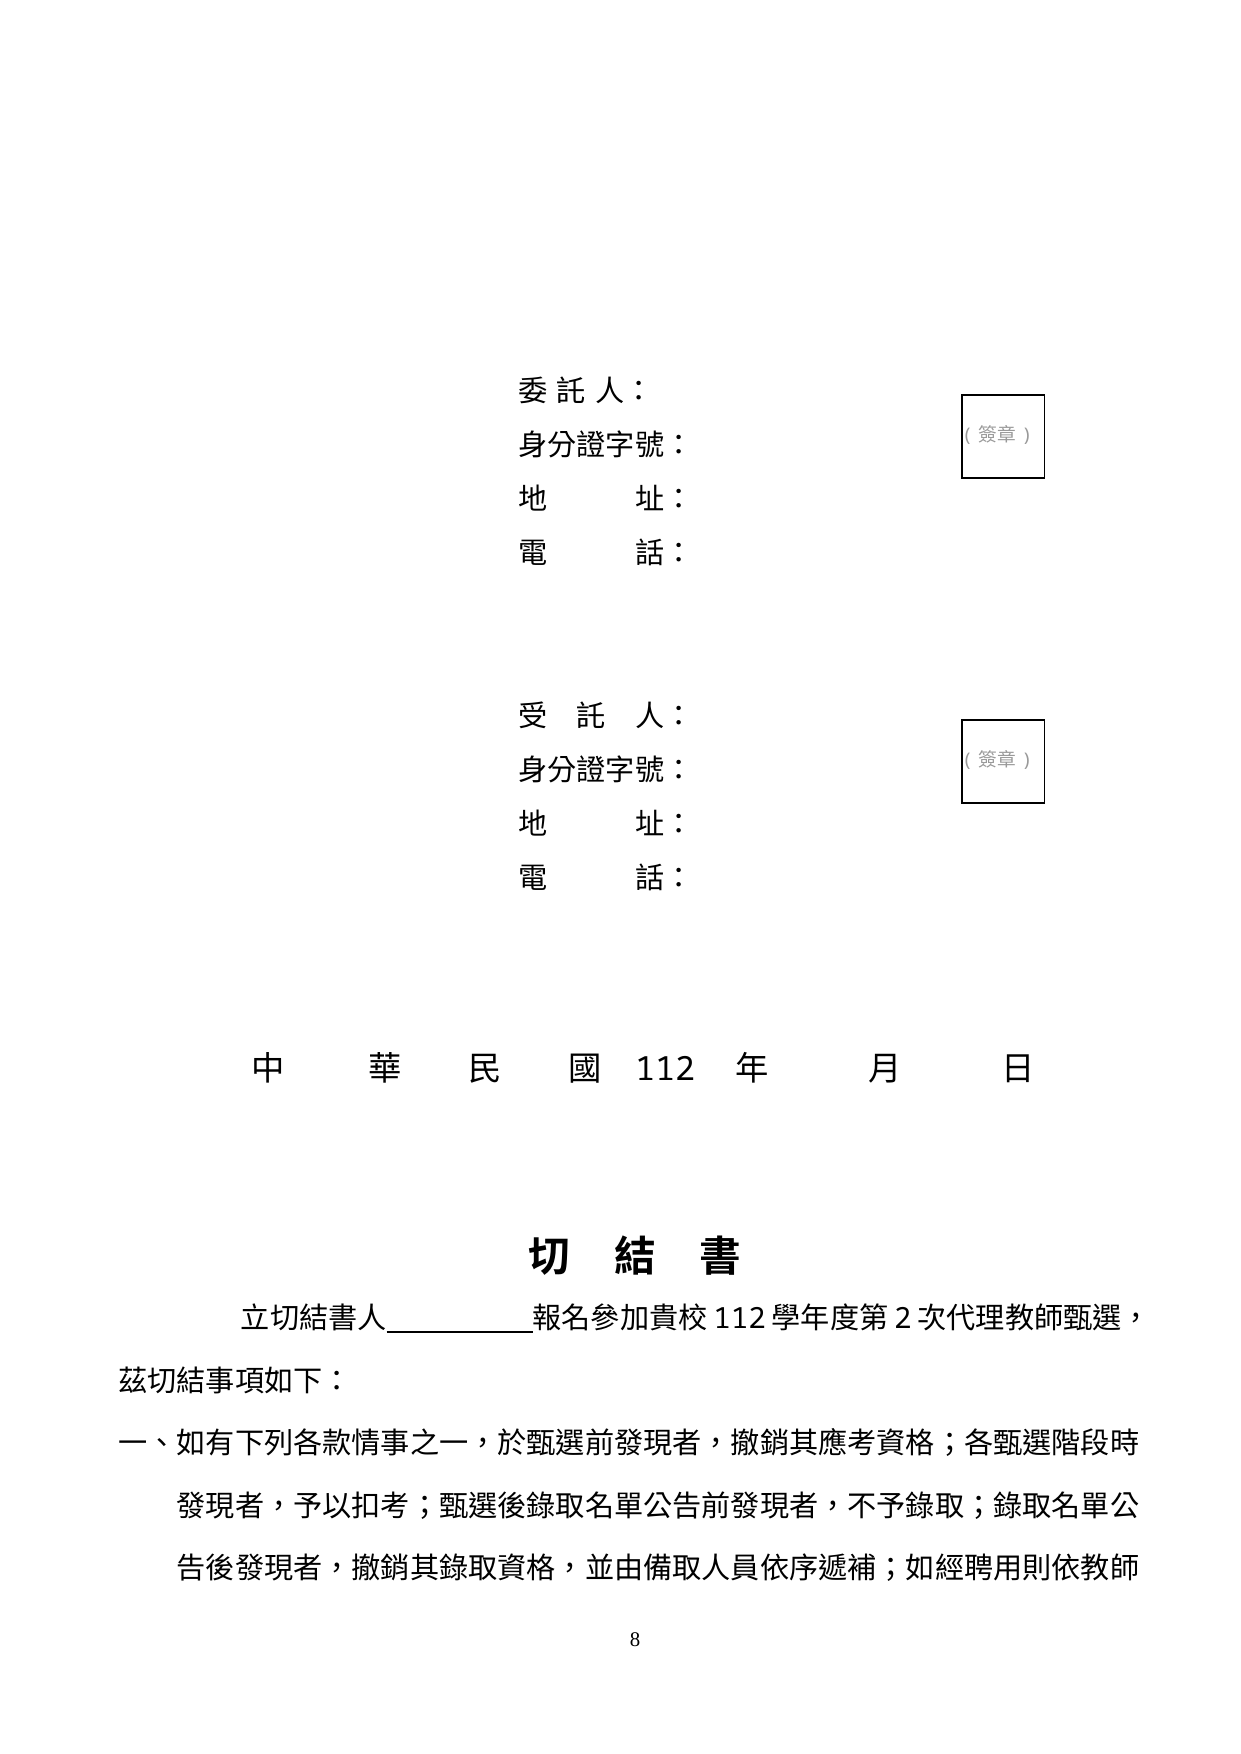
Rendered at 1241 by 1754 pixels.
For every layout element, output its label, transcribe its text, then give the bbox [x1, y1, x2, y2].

text 電 話： [518, 520, 1152, 574]
text 身分證字號： [518, 412, 961, 466]
text 切結書 [118, 1212, 1152, 1274]
text 中 華 民 國 112 年 月 日 [118, 1024, 1152, 1087]
text [1045, 737, 1152, 791]
text 一、如有下列各款情事之一，於甄選前發現者，撤銷其應考資格；各甄選階段時發現者，予以扣考；甄選後錄取名單公告前發現者，不予錄取；錄取名單公告後發現者，撤銷其錄取資格，並由備取人員依序遞補；如經聘用則依教師 [118, 1399, 1152, 1587]
text 受 託 人： [518, 683, 1152, 737]
text 電 話： [518, 845, 1152, 899]
text 地 址： [518, 466, 1152, 520]
text [1045, 412, 1152, 466]
text 委託人： [518, 358, 1152, 412]
text 身分證字號： [518, 737, 961, 791]
text 地 址： [518, 791, 1152, 845]
text 立切結書人 報名參加貴校112學年度第2次代理教師甄選，茲切結事項如下： [118, 1274, 1152, 1399]
